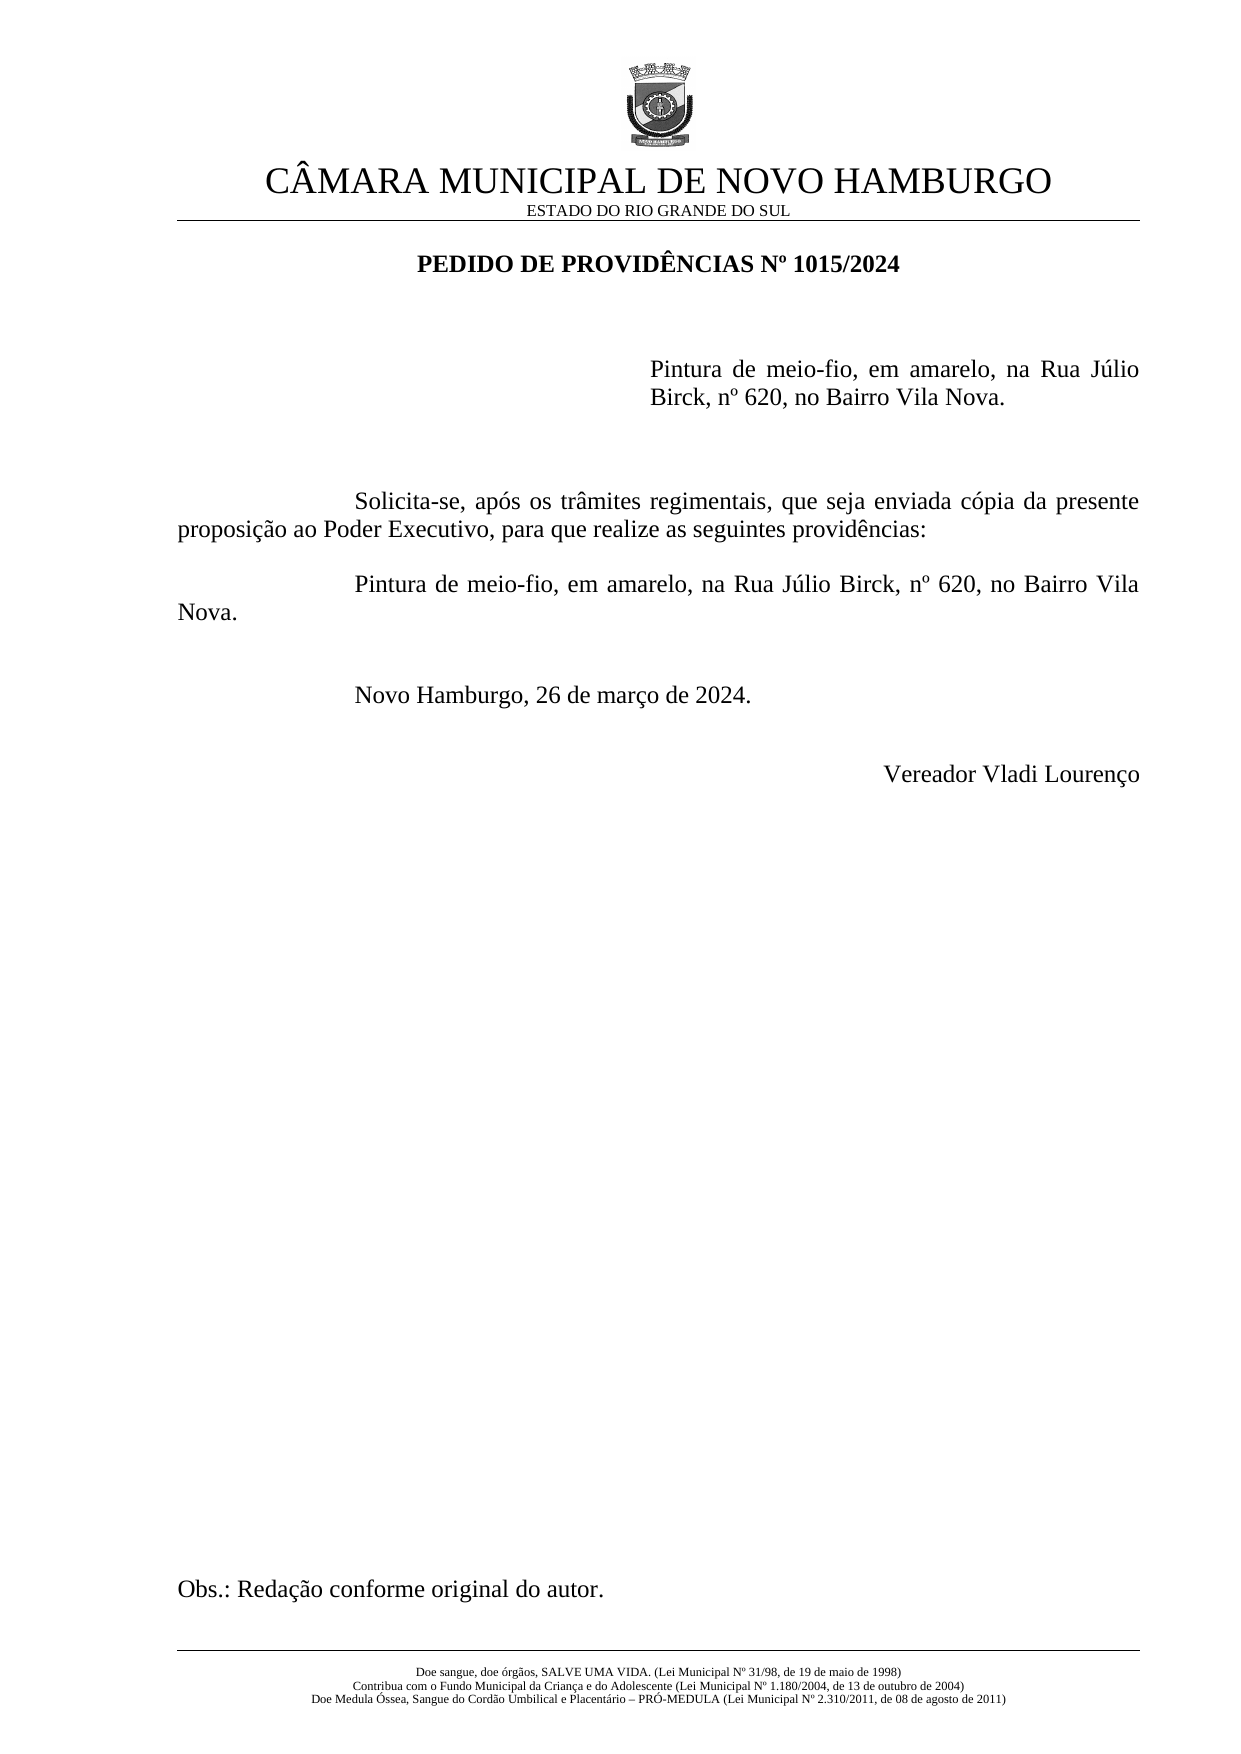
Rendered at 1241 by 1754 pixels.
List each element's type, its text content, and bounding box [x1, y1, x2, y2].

text Obs.: Redação conforme original do autor. [177, 1575, 1140, 1603]
text Vereador Vladi Lourenço [177, 760, 1140, 788]
text Novo Hamburgo, 26 de março de 2024. [177, 681, 1140, 709]
text PEDIDO DE PROVIDÊNCIAS Nº 1015/2024 [177, 251, 1140, 278]
text Pintura de meio-fio, em amarelo, na Rua Júlio Birck, nº 620, no Bairro Vila Nova. [650, 355, 1140, 410]
text Solicita-se, após os trâmites regimentais, que seja enviada cópia da presente proposição ao Poder Executivo, para que realize as seguintes providências: [177, 487, 1140, 543]
text Pintura de meio-fio, em amarelo, na Rua Júlio Birck, nº 620, no Bairro Vila Nova. [177, 570, 1140, 626]
